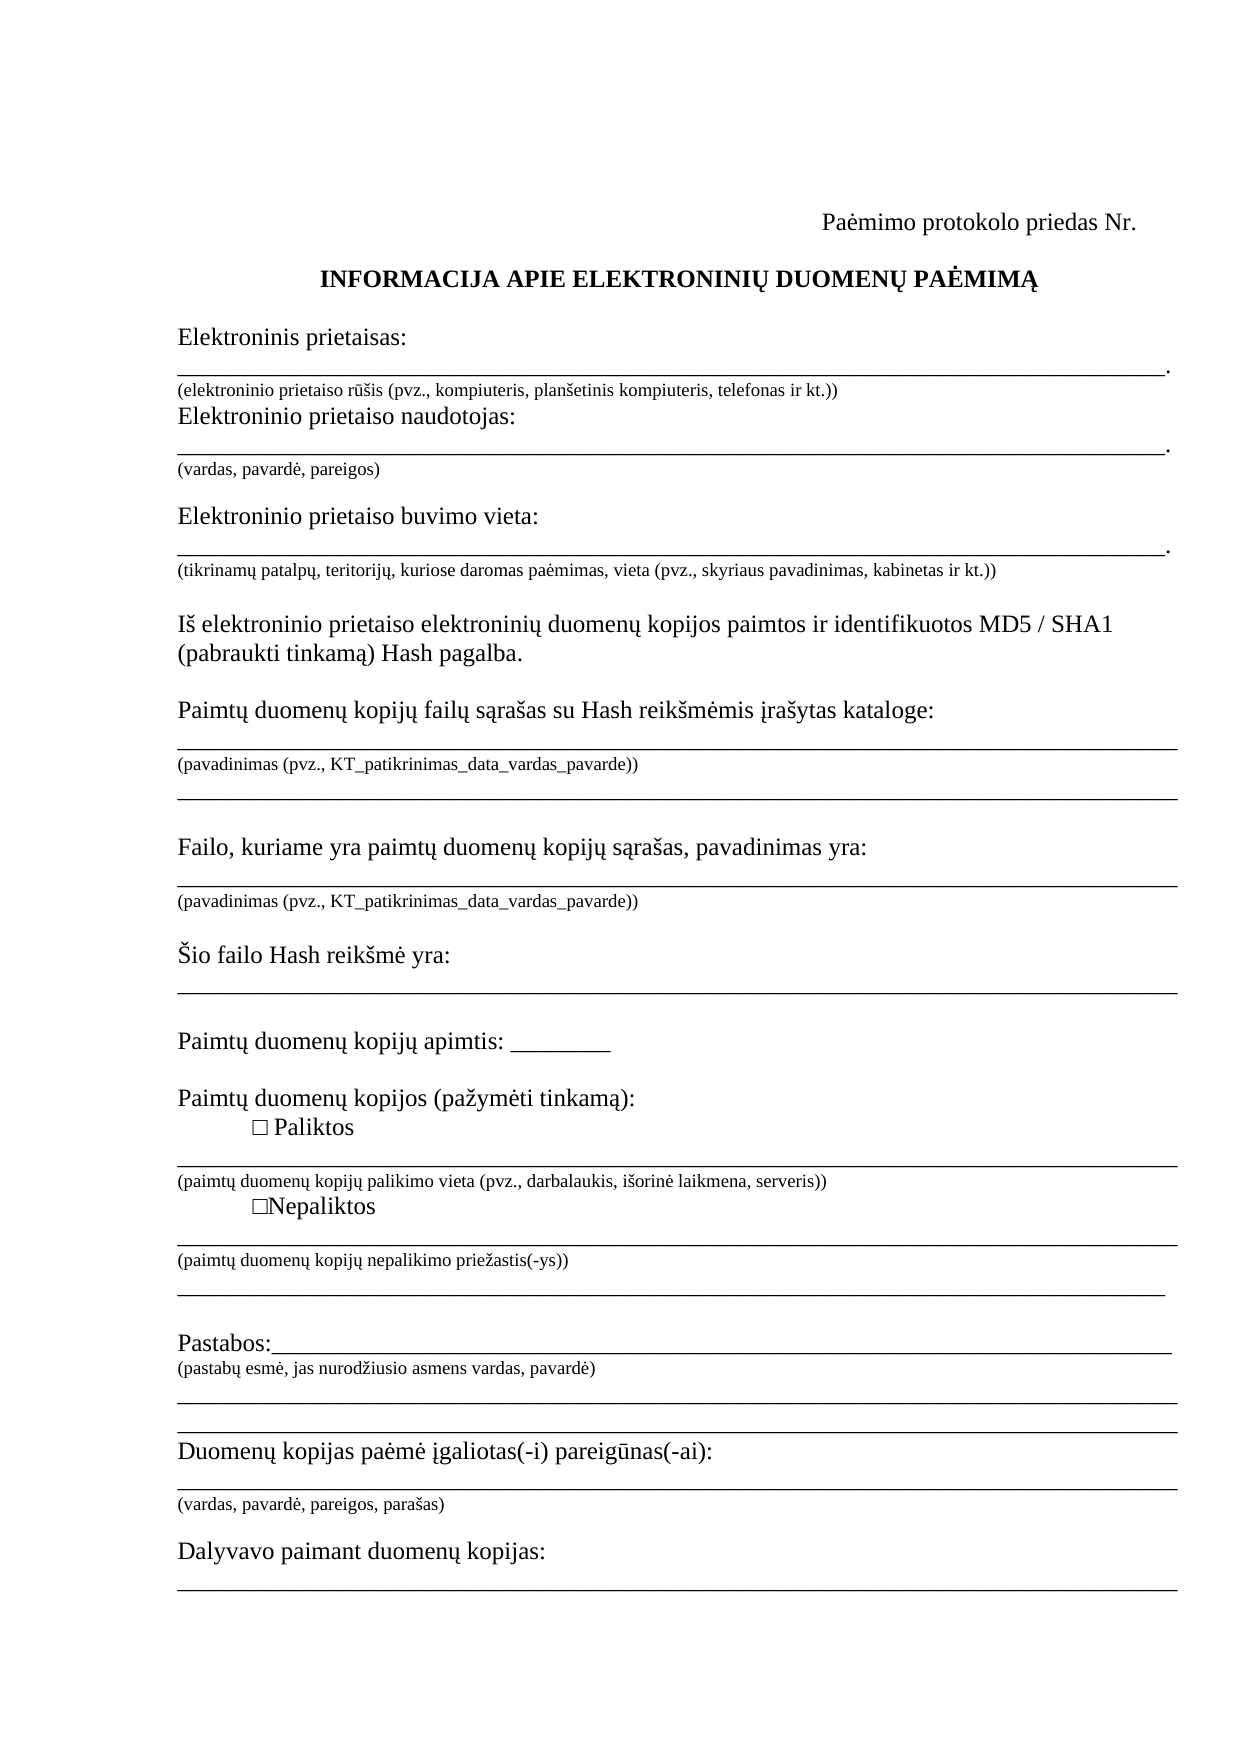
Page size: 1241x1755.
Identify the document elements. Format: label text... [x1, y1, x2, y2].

text Elektroninio prietaiso naudotojas: [177, 401, 1181, 429]
text _______________________________________________________________________________. [177, 429, 1181, 458]
text Pastabos:________________________________________________________________________ [177, 1328, 1181, 1357]
text ________________________________________________________________________________ [177, 724, 1181, 753]
text INFORMACIJA APIE ELEKTRONINIŲ DUOMENŲ PAĖMIMĄ [177, 264, 1181, 293]
text (tikrinamų patalpų, teritorijų, kuriose daromas paėmimas, vieta (pvz., skyriaus pavadinimas, kabinetas ir kt.)) [177, 559, 1181, 580]
text Failo, kuriame yra paimtų duomenų kopijų sąrašas, pavadinimas yra: [177, 832, 1181, 861]
text ________________________________________________________________________________ [177, 1378, 1181, 1407]
text _______________________________________________________________________________. [177, 350, 1181, 379]
text Paimtų duomenų kopijos (pažymėti tinkamą): [177, 1083, 1181, 1112]
text (elektroninio prietaiso rūšis (pvz., kompiuteris, planšetinis kompiuteris, telefonas ir kt.)) [177, 379, 1181, 401]
text ________________________________________________________________________________ [177, 968, 1181, 997]
text Iš elektroninio prietaiso elektroninių duomenų kopijos paimtos ir identifikuotos MD5 / SHA1 (pabraukti tinkamą) Hash pagalba. [177, 609, 1181, 667]
text Dalyvavo paimant duomenų kopijas: [177, 1536, 1181, 1565]
text (paimtų duomenų kopijų nepalikimo priežastis(-ys)) [177, 1249, 1181, 1270]
text ________________________________________________________________________________ [177, 1565, 1181, 1594]
text Paėmimo protokolo priedas Nr. [702, 207, 1181, 235]
text □ Paliktos ________________________________________________________________________________ [177, 1112, 1181, 1170]
text Elektroninis prietaisas: [177, 322, 1181, 350]
text _______________________________________________________________________________ [177, 1270, 1181, 1299]
text (pastabų esmė, jas nurodžiusio asmens vardas, pavardė) [177, 1357, 1181, 1378]
text ________________________________________________________________________________ [177, 1407, 1181, 1436]
text Duomenų kopijas paėmė įgaliotas(-i) pareigūnas(-ai): [177, 1436, 1181, 1464]
text ________________________________________________________________________________ [177, 774, 1181, 803]
text Paimtų duomenų kopijų apimtis: ________ [177, 1026, 1181, 1055]
text (pavadinimas (pvz., KT_patikrinimas_data_vardas_pavarde)) [177, 753, 1181, 774]
text Šio failo Hash reikšmė yra: [177, 940, 1181, 968]
text □Nepaliktos ________________________________________________________________________________ [177, 1191, 1181, 1249]
text (vardas, pavardė, pareigos) [177, 458, 1181, 480]
text ________________________________________________________________________________ [177, 861, 1181, 889]
text Elektroninio prietaiso buvimo vieta: [177, 501, 1181, 530]
text (paimtų duomenų kopijų palikimo vieta (pvz., darbalaukis, išorinė laikmena, serveris)) [177, 1170, 1181, 1191]
text (vardas, pavardė, pareigos, parašas) [177, 1493, 1181, 1515]
text ________________________________________________________________________________ [177, 1464, 1181, 1493]
text _______________________________________________________________________________. [177, 530, 1181, 559]
text Paimtų duomenų kopijų failų sąrašas su Hash reikšmėmis įrašytas kataloge: [177, 695, 1181, 724]
text (pavadinimas (pvz., KT_patikrinimas_data_vardas_pavarde)) [177, 889, 1181, 911]
